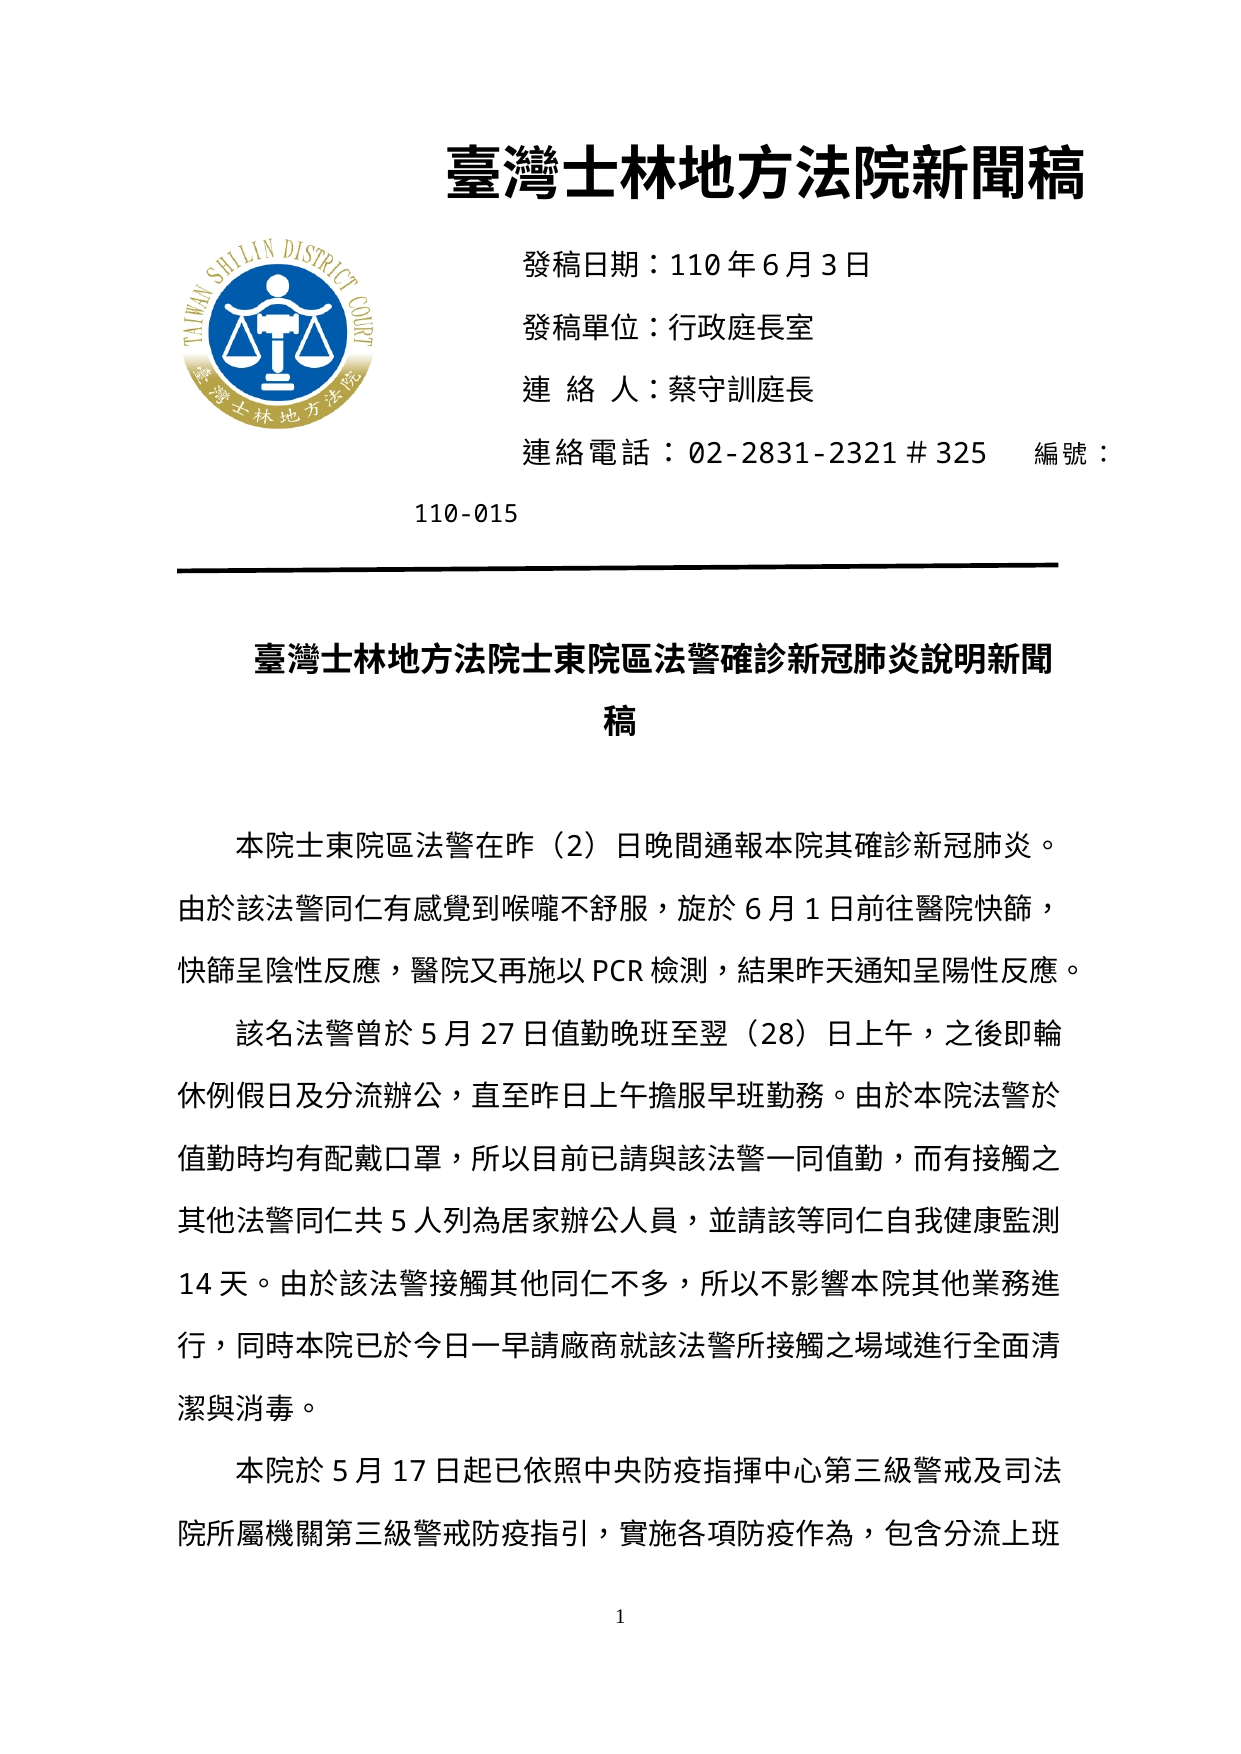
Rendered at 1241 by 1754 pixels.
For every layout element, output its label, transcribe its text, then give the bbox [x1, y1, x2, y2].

text 本院士東院區法警在昨（2）日晚間通報本院其確診新冠肺炎。由於該法警同仁有感覺到喉嚨不舒服，旋於6月1日前往醫院快篩，快篩呈陰性反應，醫院又再施以PCR檢測，結果昨天通知呈陽性反應。 [177, 802, 1063, 990]
text 臺灣士林地方法院士東院區法警確診新冠肺炎說明新聞稿 [177, 615, 1063, 740]
text 該名法警曾於5月27日值勤晚班至翌（28）日上午，之後即輪休例假日及分流辦公，直至昨日上午擔服早班勤務。由於本院法警於值勤時均有配戴口罩，所以目前已請與該法警一同值勤，而有接觸之其他法警同仁共5人列為居家辦公人員，並請該等同仁自我健康監測14天。由於該法警接觸其他同仁不多，所以不影響本院其他業務進行，同時本院已於今日一早請廠商就該法警所接觸之場域進行全面清潔與消毒。 [177, 990, 1063, 1427]
table_header [161, 96, 410, 534]
table_header 臺灣士林地方法院新聞稿 發稿日期：110年6月3日 發稿單位：行政庭長室 連 絡 人：蔡守訓庭長 連絡電話：02-2831-2321＃325 編號：110-015 [410, 96, 1120, 534]
picture [165, 226, 388, 441]
text 本院於5月17日起已依照中央防疫指揮中心第三級警戒及司法院所屬機關第三級警戒防疫指引，實施各項防疫作為，包含分流上班，原則停止開庭僅處理有急迫性案件，停止臨櫃訴訟輔導、公證結婚等業務，並實施公認證業務採預約制，進入法院必須實聯制，收文收狀設置在院外門口減少人流等。本院以最嚴謹的態度防疫，呼籲民眾若無緊急處理事務，可暫緩到院洽公，以減少人員流動，減低疫情擴散的危險。 [177, 1427, 1063, 1552]
